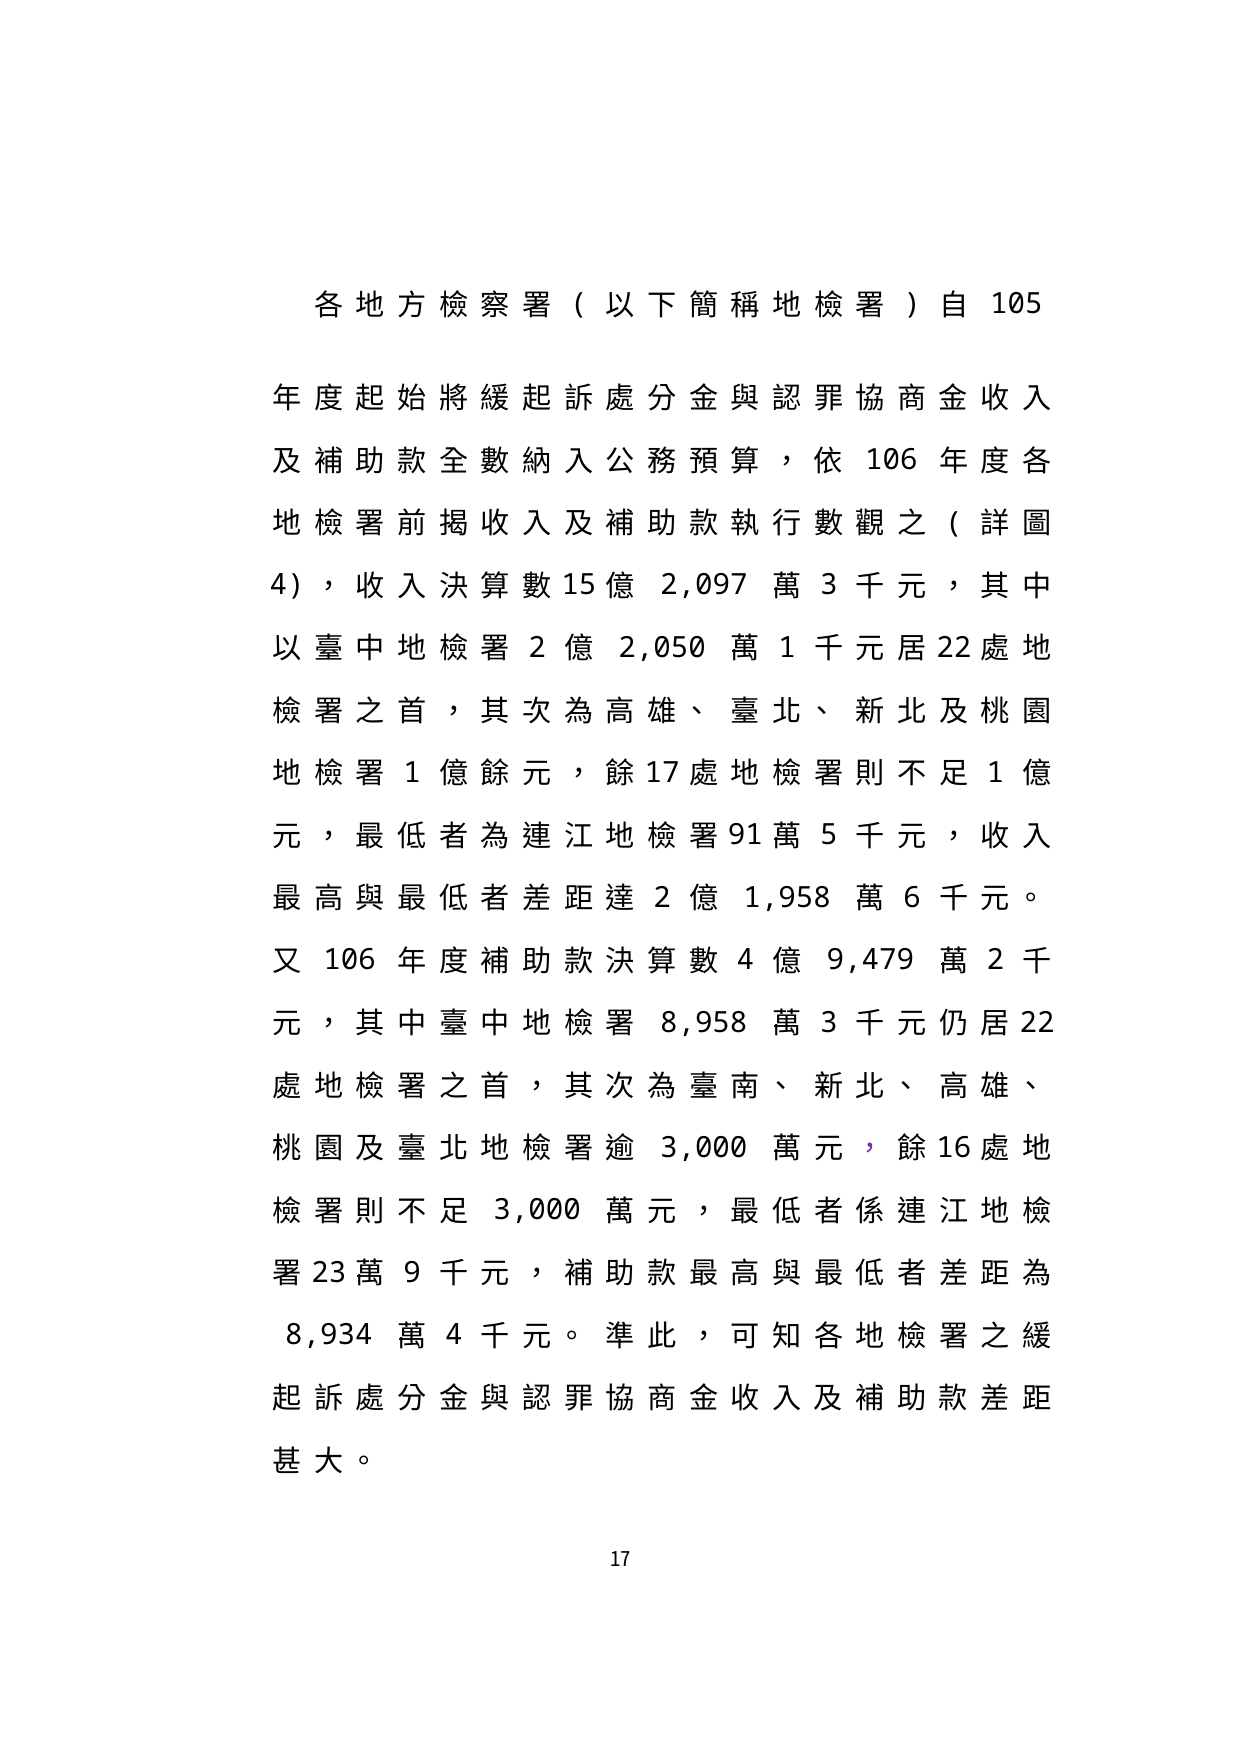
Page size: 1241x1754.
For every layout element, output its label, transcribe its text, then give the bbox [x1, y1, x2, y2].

text 各地方檢察署(以下簡稱地檢署)自105年度起始將緩起訴處分金與認罪協商金收入及補助款全數納入公務預算，依106年度各地檢署前揭收入及補助款執行數觀之(詳圖4)，收入決算數15億2,097萬3千元，其中以臺中地檢署2億2,050萬1千元居22處地檢署之首，其次為高雄、臺北、新北及桃園地檢署1億餘元，餘17處地檢署則不足1億元，最低者為連江地檢署91萬5千元，收入最高與最低者差距達2億1,958萬6千元。又106年度補助款決算數4億9,479萬2千元，其中臺中地檢署8,958萬3千元仍居22處地檢署之首，其次為臺南、新北、高雄、桃園及臺北地檢署逾3,000萬元，餘16處地檢署則不足3,000萬元，最低者係連江地檢署23萬9千元，補助款最高與最低者差距為8,934萬4千元。準此，可知各地檢署之緩起訴處分金與認罪協商金收入及補助款差距甚大。 [242, 229, 1058, 1479]
